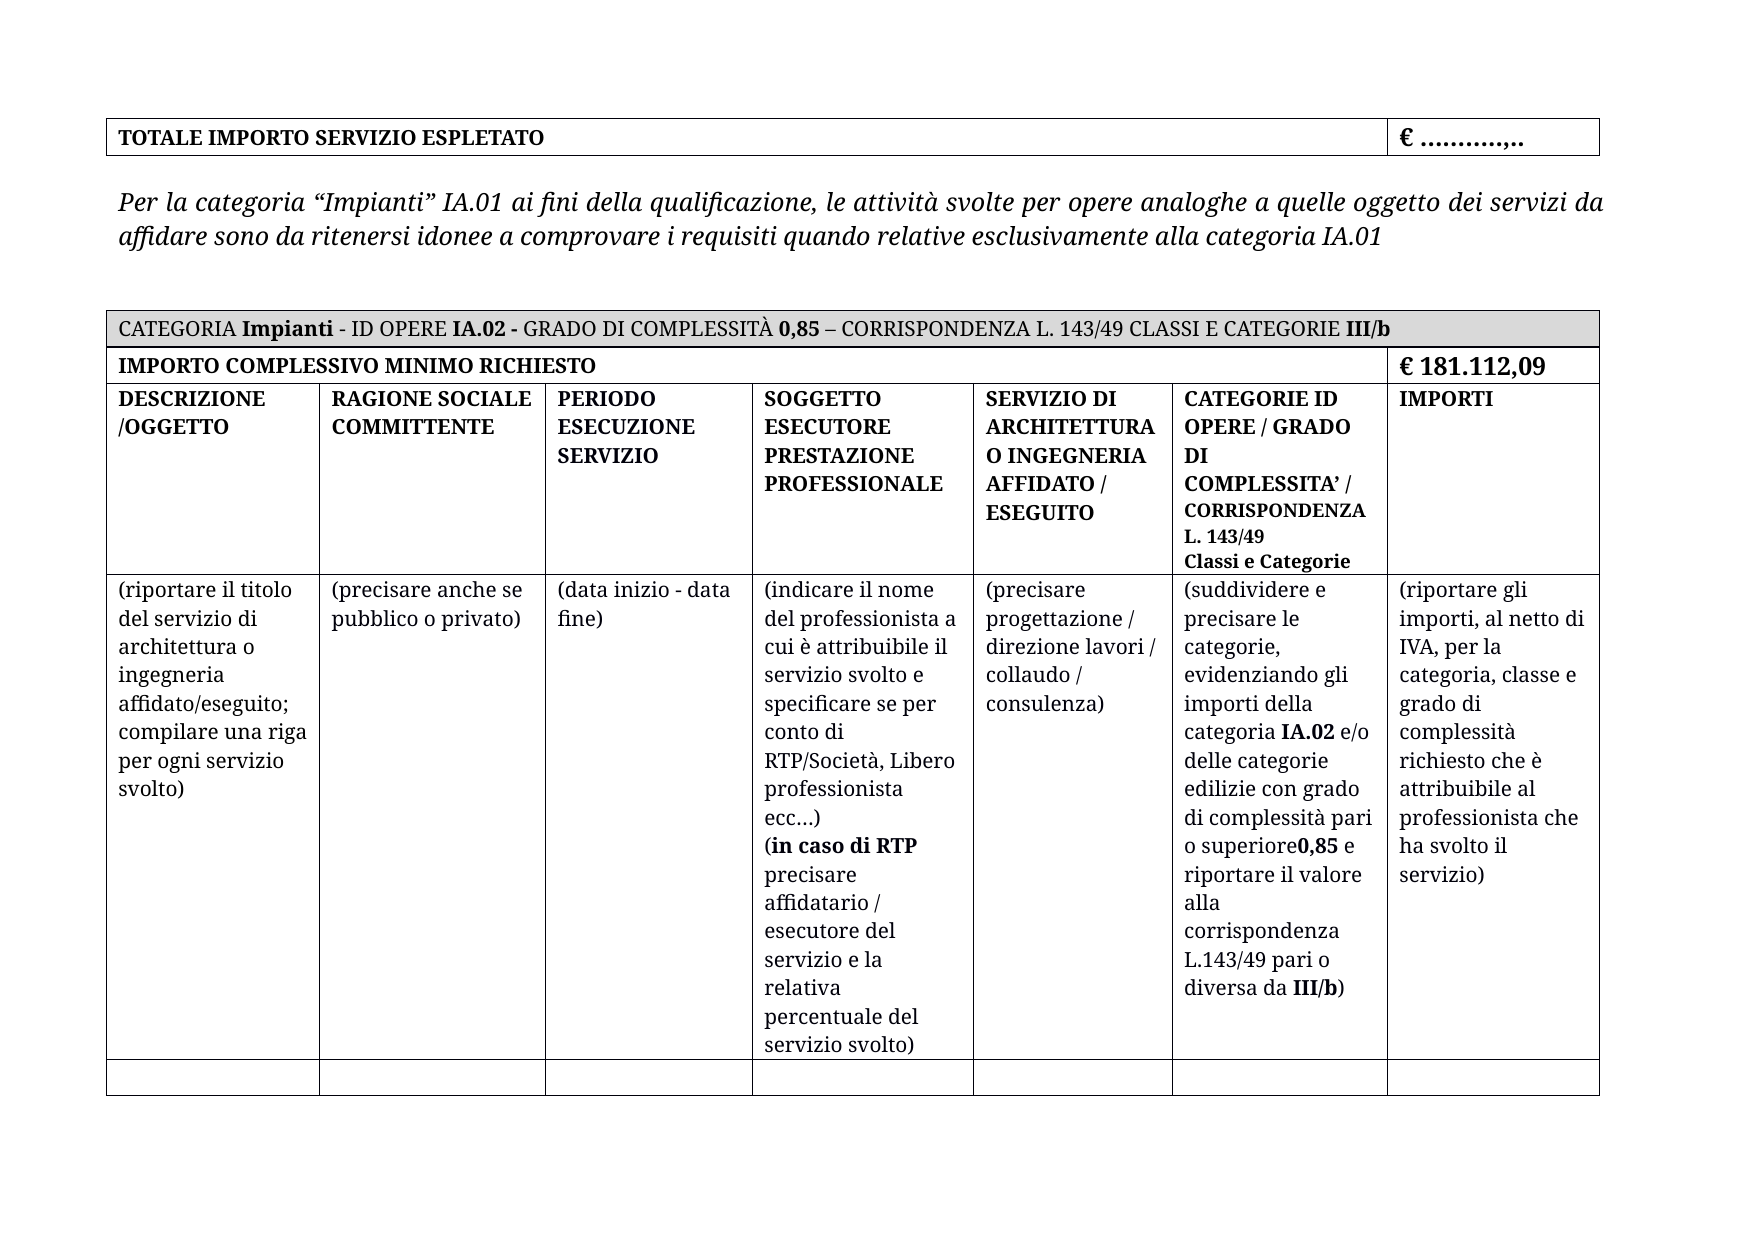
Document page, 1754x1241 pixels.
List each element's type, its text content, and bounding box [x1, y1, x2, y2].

table_cell PERIODO ESECUZIONE SERVIZIO [546, 384, 752, 574]
table_cell [753, 1060, 973, 1095]
table_cell (riportare gli importi, al netto di IVA, per la categoria, classe e grado di complessità richiesto che è attribuibile al professionista che ha svolto il servizio) [1388, 575, 1599, 1059]
table_cell RAGIONE SOCIALE COMMITTENTE [320, 384, 545, 574]
table_cell (suddividere e precisare le categorie, evidenziando gli importi della categoria IA.02 e/o delle categorie edilizie con grado di complessità pari o superiore0,85 e riportare il valore alla corrispondenza L.143/49 pari o diversa da III/b) [1173, 575, 1387, 1059]
table_cell (precisare anche se pubblico o privato) [320, 575, 545, 1059]
table_cell € 181.112,09 [1388, 348, 1599, 383]
text Per la categoria “Impianti” IA.01 ai fini della qualificazione, le attività svolte per opere analoghe a quelle oggetto dei servizi da affidare sono da ritenersi idonee a comprovare i requisiti quando relative esclusivamente alla categoria IA.01 [118, 184, 1606, 252]
table_cell (data inizio - data fine) [546, 575, 752, 1059]
table_cell (indicare il nome del professionista a cui è attribuibile il servizio svolto e specificare se per conto di RTP/Società, Libero professionista ecc…) (in caso di RTP precisare affidatario / esecutore del servizio e la relativa percentuale del servizio svolto) [753, 575, 973, 1059]
table_cell CATEGORIE ID OPERE / GRADO DI COMPLESSITA’ / CORRISPONDENZA L. 143/49 Classi e Categorie [1173, 384, 1387, 574]
table_cell € ………..,.. [1388, 119, 1599, 154]
table_cell TOTALE IMPORTO SERVIZIO ESPLETATO [107, 119, 1387, 154]
table_cell SOGGETTO ESECUTORE PRESTAZIONE PROFESSIONALE [753, 384, 973, 574]
table_cell [1173, 1060, 1387, 1095]
table_cell [320, 1060, 545, 1095]
table_cell [107, 1060, 319, 1095]
table_cell IMPORTI [1388, 384, 1599, 574]
table_cell [974, 1060, 1172, 1095]
table_cell [1388, 1060, 1599, 1095]
table_cell (riportare il titolo del servizio di architettura o ingegneria affidato/eseguito; compilare una riga per ogni servizio svolto) [107, 575, 319, 1059]
table_cell (precisare progettazione / direzione lavori / collaudo / consulenza) [974, 575, 1172, 1059]
table_cell IMPORTO COMPLESSIVO MINIMO RICHIESTO [107, 348, 1387, 383]
table_cell [546, 1060, 752, 1095]
table_cell SERVIZIO DI ARCHITETTURA O INGEGNERIA AFFIDATO / ESEGUITO [974, 384, 1172, 574]
table_cell DESCRIZIONE /OGGETTO [107, 384, 319, 574]
table_header CATEGORIA Impianti - ID OPERE IA.02 - GRADO DI COMPLESSITÀ 0,85 – CORRISPONDENZA L. 143/49 CLASSI E CATEGORIE III/b [107, 311, 1599, 346]
